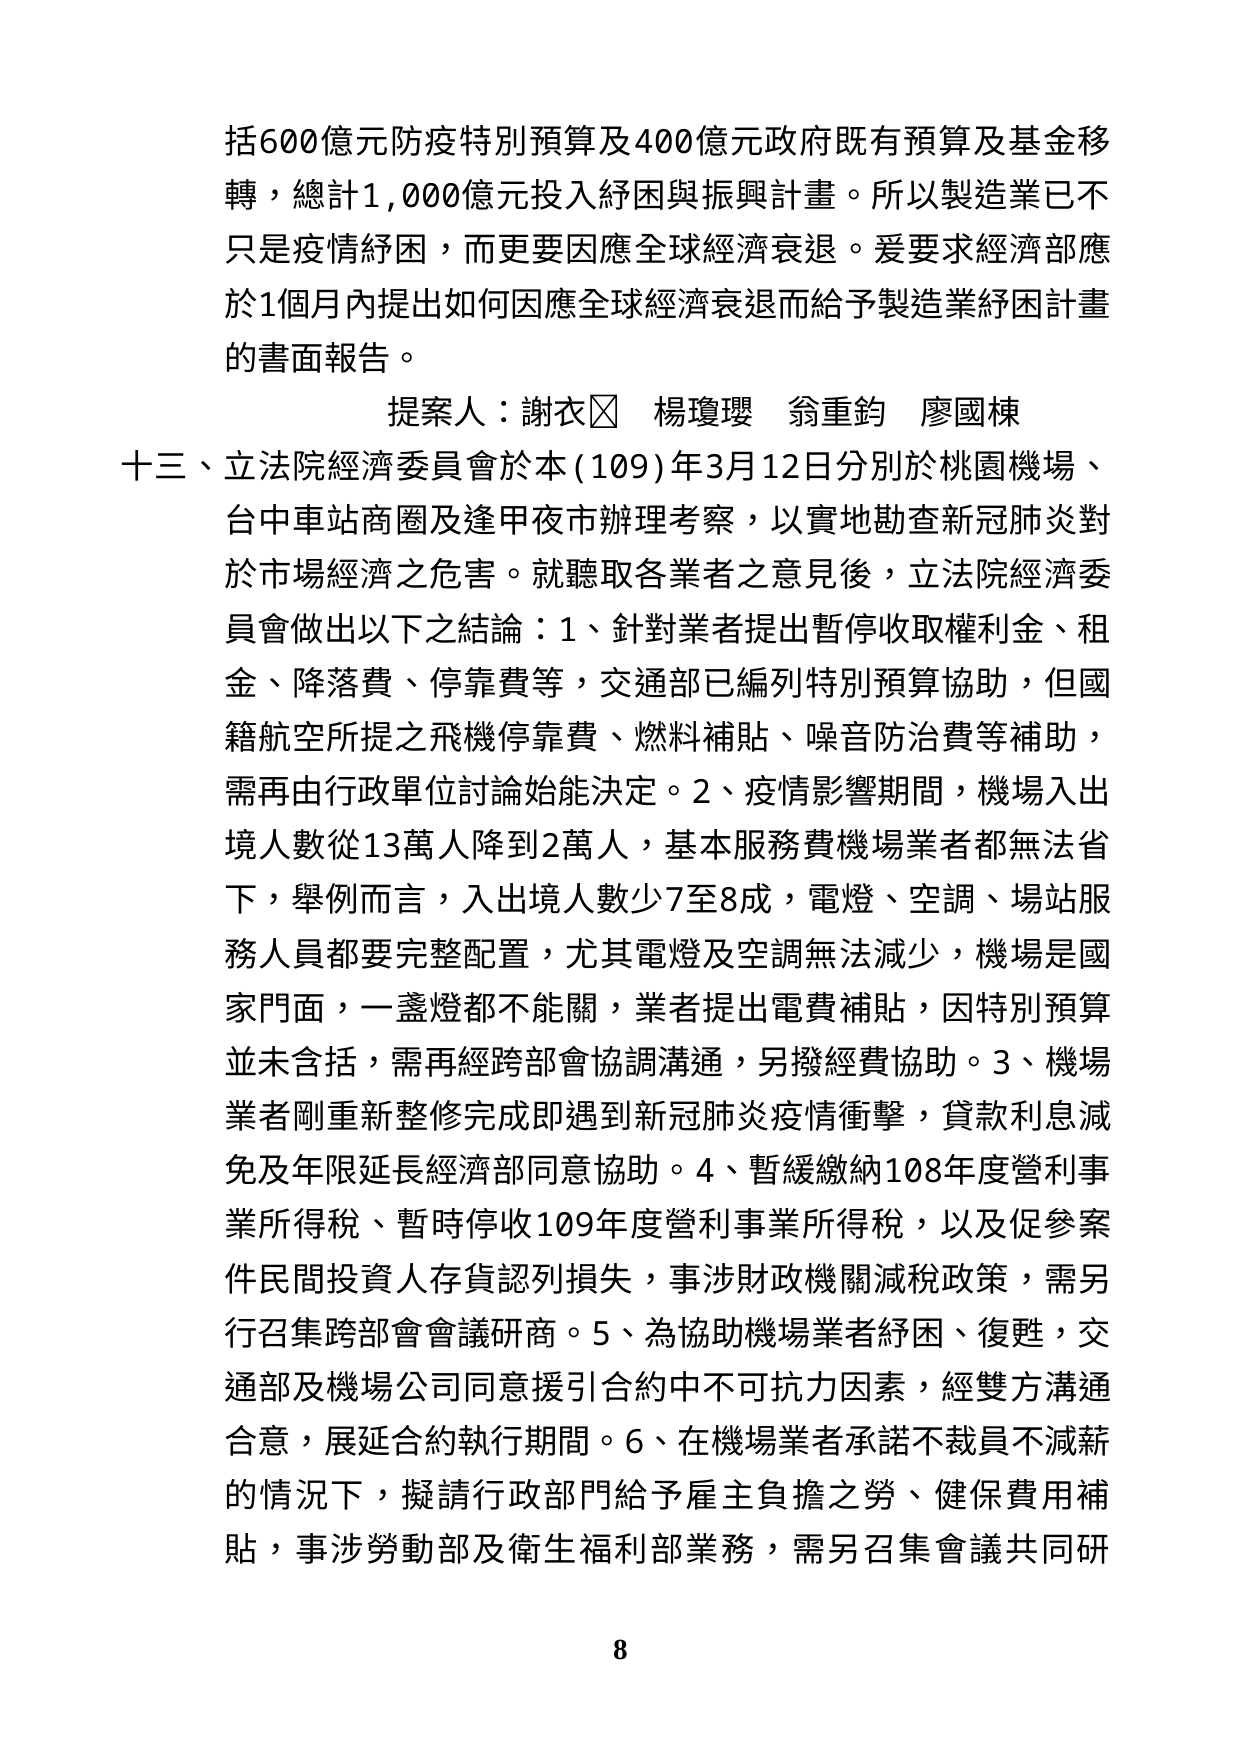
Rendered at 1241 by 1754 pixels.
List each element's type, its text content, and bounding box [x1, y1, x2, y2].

text 十三、立法院經濟委員會於本(109)年3月12日分別於桃園機場、台中車站商圈及逢甲夜市辦理考察，以實地勘查新冠肺炎對於市場經濟之危害。就聽取各業者之意見後，立法院經濟委員會做出以下之結論：1、針對業者提出暫停收取權利金、租金、降落費、停靠費等，交通部已編列特別預算協助，但國籍航空所提之飛機停靠費、燃料補貼、噪音防治費等補助，需再由行政單位討論始能決定。2、疫情影響期間，機場入出境人數從13萬人降到2萬人，基本服務費機場業者都無法省下，舉例而言，入出境人數少7至8成，電燈、空調、場站服務人員都要完整配置，尤其電燈及空調無法減少，機場是國家門面，一盞燈都不能關，業者提出電費補貼，因特別預算並未含括，需再經跨部會協調溝通，另撥經費協助。3、機場業者剛重新整修完成即遇到新冠肺炎疫情衝擊，貸款利息減免及年限延長經濟部同意協助。4、暫緩繳納108年度營利事業所得稅、暫時停收109年度營利事業所得稅，以及促參案件民間投資人存貨認列損失，事涉財政機關減稅政策，需另行召集跨部會會議研商。5、為協助機場業者紓困、復甦，交通部及機場公司同意援引合約中不可抗力因素，經雙方溝通合意，展延合約執行期間。6、在機場業者承諾不裁員不減薪的情況下，擬請行政部門給予雇主負擔之勞、健保費用補貼，事涉勞動部及衛生福利部業務，需另召集會議共同研 [120, 435, 1111, 1573]
text 提案人：謝衣 楊瓊瓔 翁重鈞 廖國棟 [120, 381, 1111, 435]
text 括600億元防疫特別預算及400億元政府既有預算及基金移轉，總計1,000億元投入紓困與振興計畫。所以製造業已不只是疫情紓困，而更要因應全球經濟衰退。爰要求經濟部應於1個月內提出如何因應全球經濟衰退而給予製造業紓困計畫的書面報告。 [120, 110, 1111, 381]
